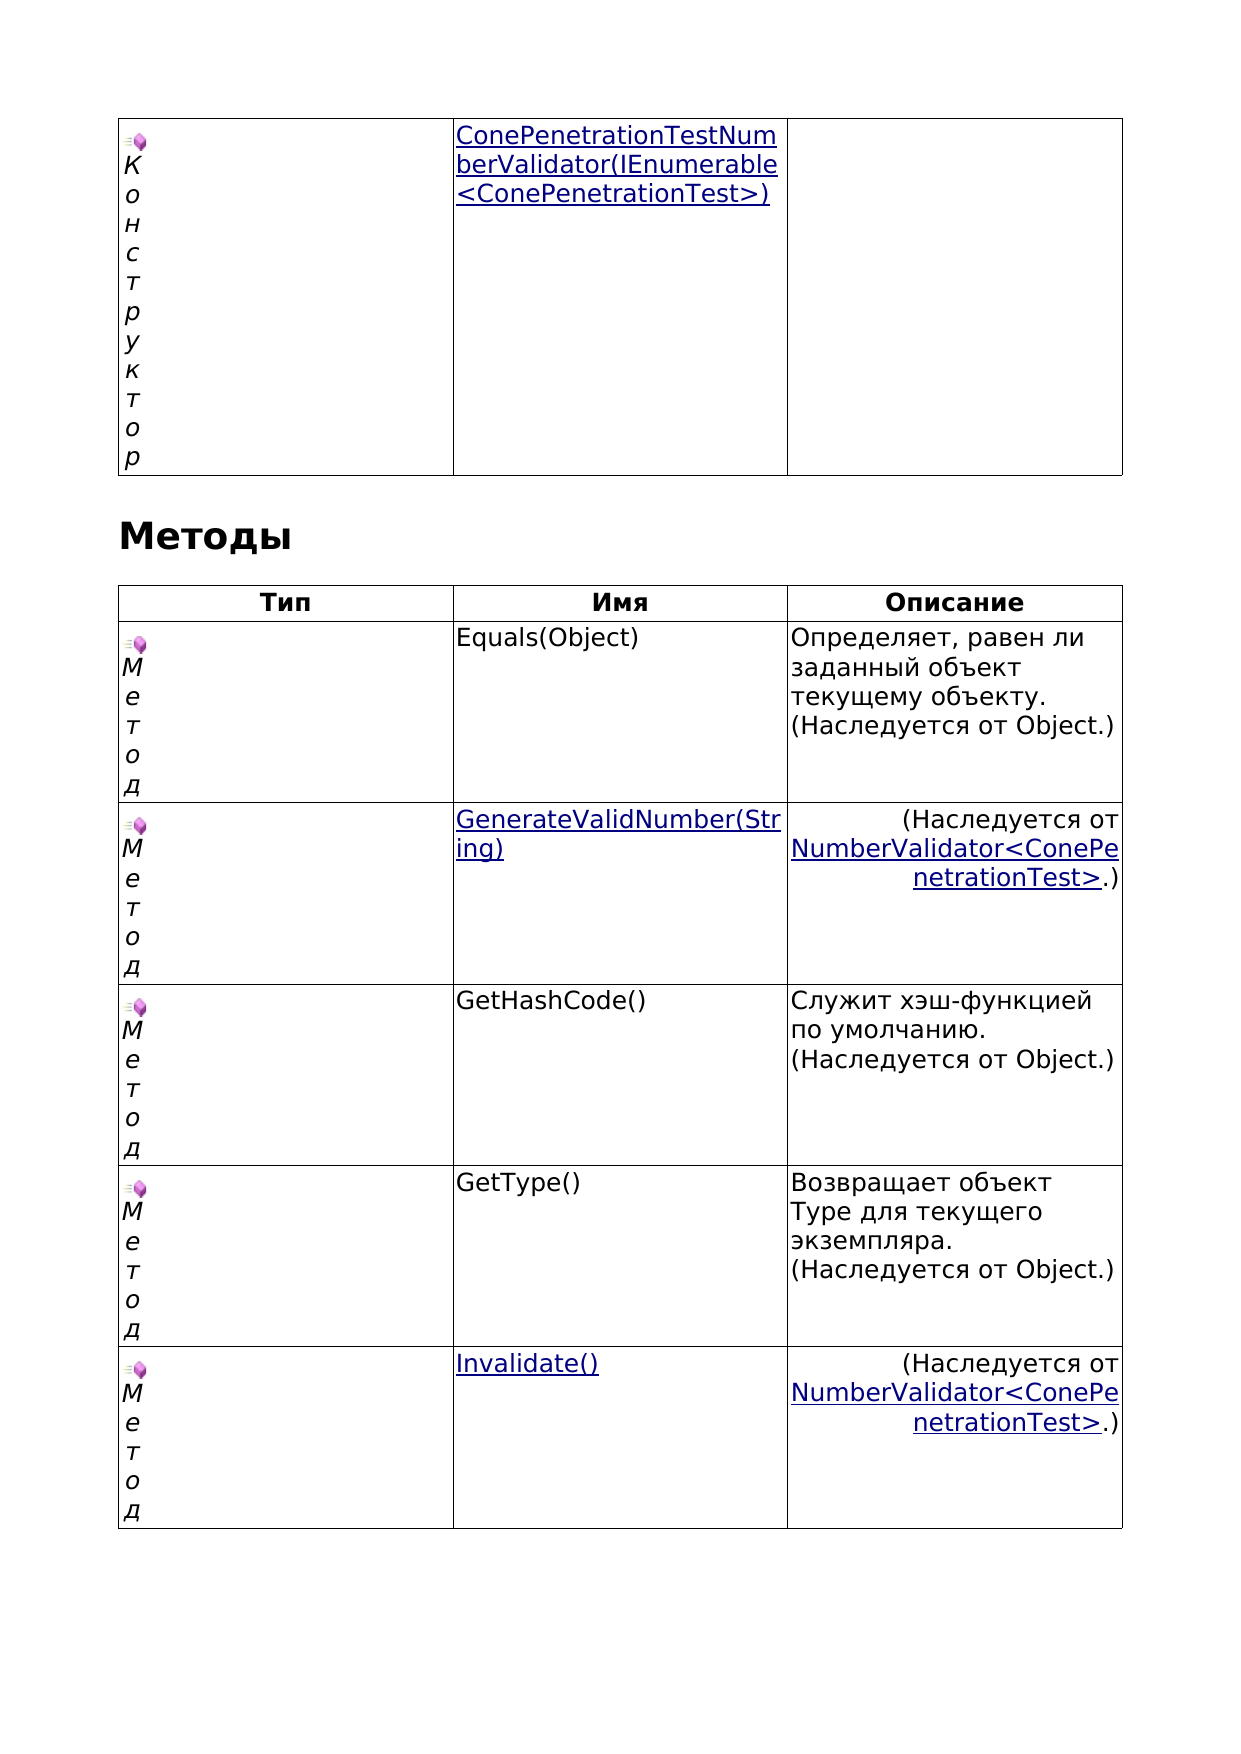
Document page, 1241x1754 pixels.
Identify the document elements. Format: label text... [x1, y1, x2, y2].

table_header Описание [788, 586, 1122, 621]
table_cell GetType() [454, 1166, 787, 1346]
table_cell [119, 119, 453, 474]
table_cell [788, 119, 1122, 474]
table_cell Определяет, равен ли заданный объект текущему объекту. (Наследуется от Object.) [788, 622, 1122, 802]
picture [121, 636, 147, 654]
table_cell [119, 1166, 453, 1346]
table_cell [119, 803, 453, 983]
table_header Имя [454, 586, 787, 621]
table_cell [119, 622, 453, 802]
picture [121, 817, 147, 835]
table_cell GenerateValidNumber(String) [454, 803, 787, 983]
subtitle Методы [118, 514, 1122, 558]
picture [121, 1180, 147, 1198]
picture [121, 1361, 147, 1379]
table_cell Equals(Object) [454, 622, 787, 802]
table_cell Возвращает объект Type для текущего экземпляра. (Наследуется от Object.) [788, 1166, 1122, 1346]
picture [121, 133, 147, 151]
table_cell (Наследуется от NumberValidator<ConePenetrationTest>.) [788, 1347, 1122, 1528]
table_cell [119, 1347, 453, 1528]
table_cell (Наследуется от NumberValidator<ConePenetrationTest>.) [788, 803, 1122, 983]
picture [121, 998, 147, 1017]
table_cell ConePenetrationTestNumberValidator(IEnumerable<ConePenetrationTest>) [454, 119, 787, 474]
table_cell Invalidate() [454, 1347, 787, 1528]
table_header Тип [119, 586, 453, 621]
table_cell Служит хэш-функцией по умолчанию. (Наследуется от Object.) [788, 985, 1122, 1165]
table_cell GetHashCode() [454, 985, 787, 1165]
table_cell [119, 985, 453, 1165]
